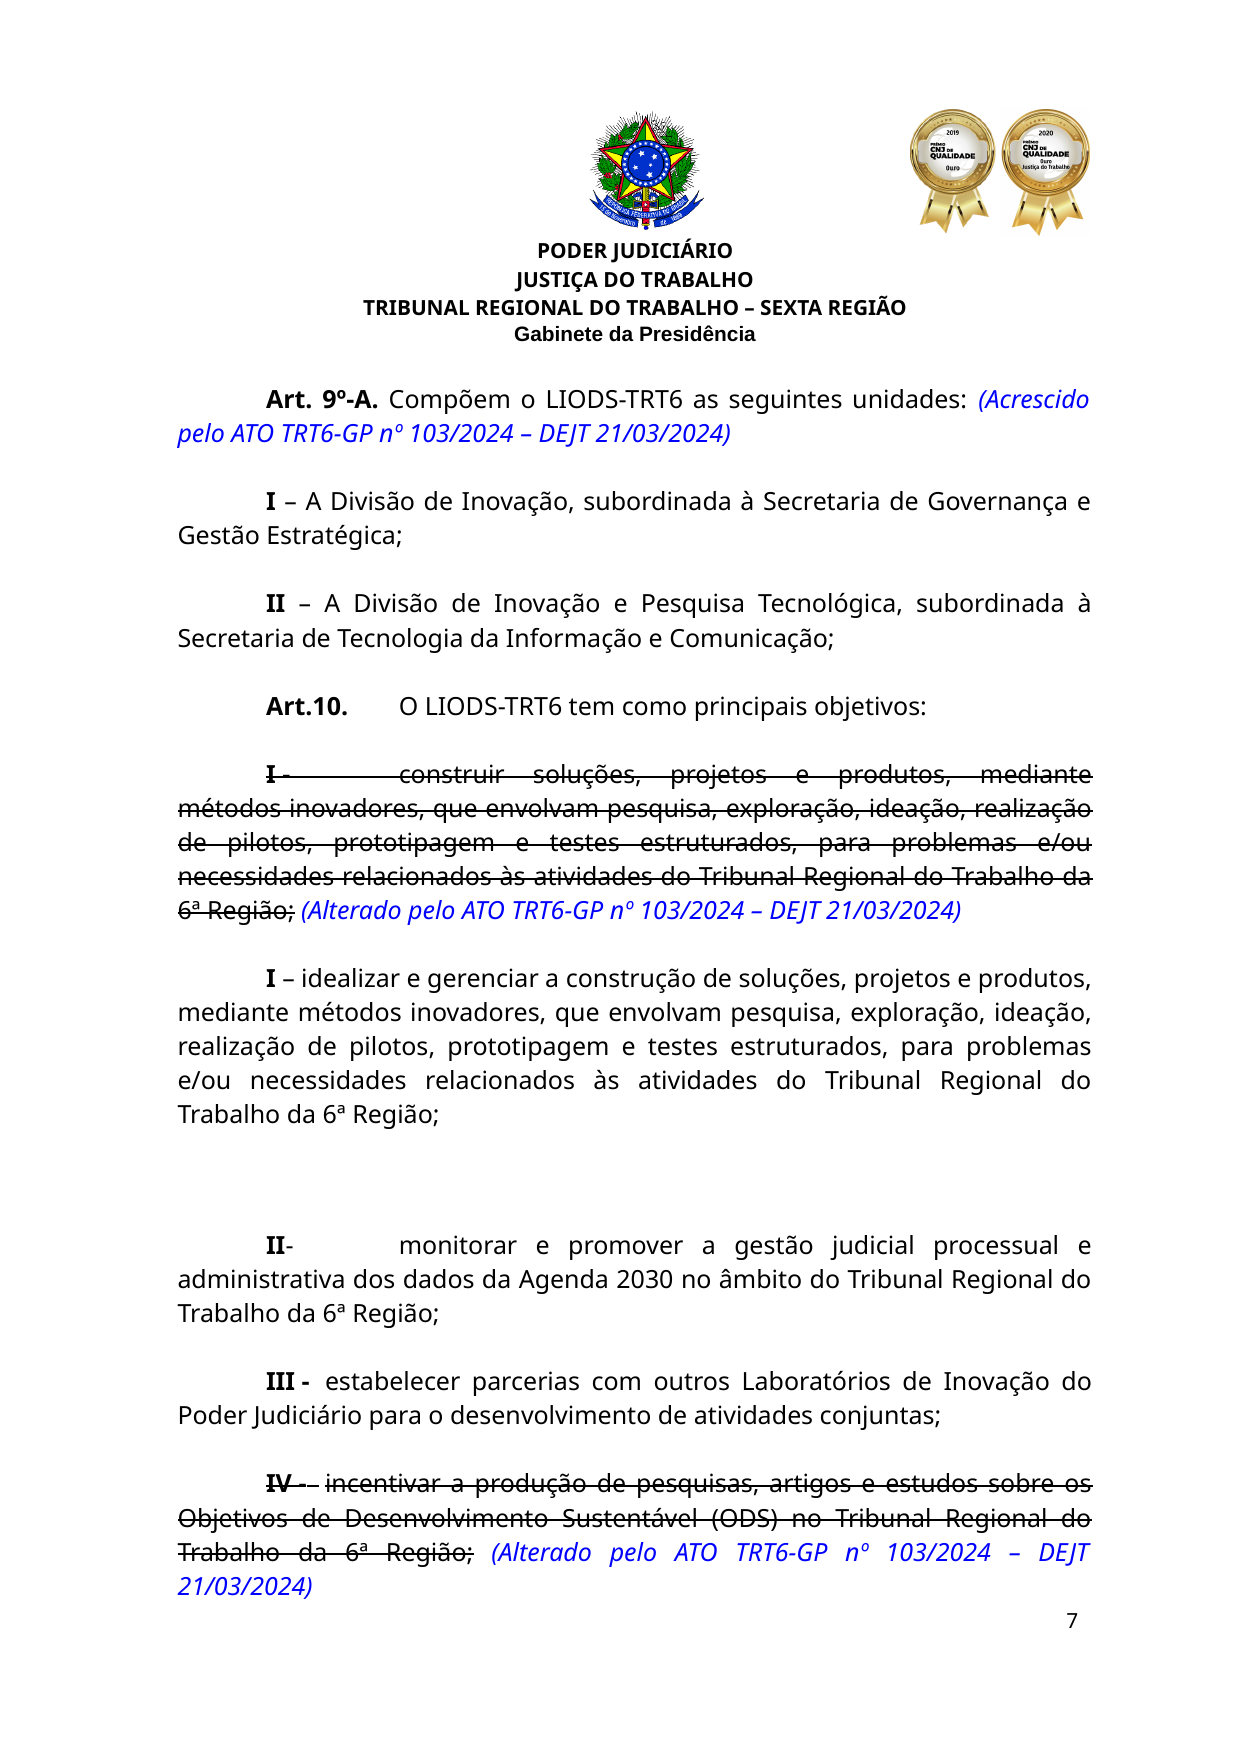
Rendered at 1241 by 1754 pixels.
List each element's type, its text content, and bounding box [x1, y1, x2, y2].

text I - construir soluções, projetos e produtos, mediante métodos inovadores, que envolvam pesquisa, exploração, ideação, realização de pilotos, prototipagem e testes estruturados, para problemas e/ou necessidades relacionados às atividades do Tribunal Regional do Trabalho da 6ª Região; (Alterado pelo ATO TRT6-GP nº 103/2024 – DEJT 21/03/2024) [177, 811, 1092, 844]
text IV - incentivar a produção de pesquisas, artigos e estudos sobre os Objetivos de Desenvolvimento Sustentável (ODS) no Tribunal Regional do Trabalho da 6ª Região; (Alterado pelo ATO TRT6-GP nº 103/2024 – DEJT 21/03/2024) [177, 1466, 1092, 1519]
text I - construir soluções, projetos e produtos, mediante métodos inovadores, que envolvam pesquisa, exploração, ideação, realização de pilotos, prototipagem e testes estruturados, para problemas e/ou necessidades relacionados às atividades do Tribunal Regional do Trabalho da 6ª Região; (Alterado pelo ATO TRT6-GP nº 103/2024 – DEJT 21/03/2024) [177, 879, 1092, 927]
text II- monitorar e promover a gestão judicial processual e administrativa dos dados da Agenda 2030 no âmbito do Tribunal Regional do Trabalho da 6ª Região; [177, 1228, 1092, 1330]
text I - construir soluções, projetos e produtos, mediante métodos inovadores, que envolvam pesquisa, exploração, ideação, realização de pilotos, prototipagem e testes estruturados, para problemas e/ou necessidades relacionados às atividades do Tribunal Regional do Trabalho da 6ª Região; (Alterado pelo ATO TRT6-GP nº 103/2024 – DEJT 21/03/2024) [177, 756, 1092, 810]
text I – A Divisão de Inovação, subordinada à Secretaria de Governança e Gestão Estratégica; [177, 484, 1092, 552]
text II – A Divisão de Inovação e Pesquisa Tecnológica, subordinada à Secretaria de Tecnologia da Informação e Comunicação; [177, 586, 1092, 654]
text IV - incentivar a produção de pesquisas, artigos e estudos sobre os Objetivos de Desenvolvimento Sustentável (ODS) no Tribunal Regional do Trabalho da 6ª Região; (Alterado pelo ATO TRT6-GP nº 103/2024 – DEJT 21/03/2024) [177, 1520, 1092, 1602]
text I – idealizar e gerenciar a construção de soluções, projetos e produtos, mediante métodos inovadores, que envolvam pesquisa, exploração, ideação, realização de pilotos, prototipagem e testes estruturados, para problemas e/ou necessidades relacionados às atividades do Tribunal Regional do Trabalho da 6ª Região; [177, 961, 1092, 1131]
text Art. 9º-A. Compõem o LIODS-TRT6 as seguintes unidades: (Acrescido pelo ATO TRT6-GP nº 103/2024 – DEJT 21/03/2024) [177, 382, 1092, 450]
text III - estabelecer parcerias com outros Laboratórios de Inovação do Poder Judiciário para o desenvolvimento de atividades conjuntas; [177, 1364, 1092, 1432]
text Art.10. O LIODS-TRT6 tem como principais objetivos: [177, 688, 1092, 722]
text I - construir soluções, projetos e produtos, mediante métodos inovadores, que envolvam pesquisa, exploração, ideação, realização de pilotos, prototipagem e testes estruturados, para problemas e/ou necessidades relacionados às atividades do Tribunal Regional do Trabalho da 6ª Região; (Alterado pelo ATO TRT6-GP nº 103/2024 – DEJT 21/03/2024) [177, 845, 1092, 878]
